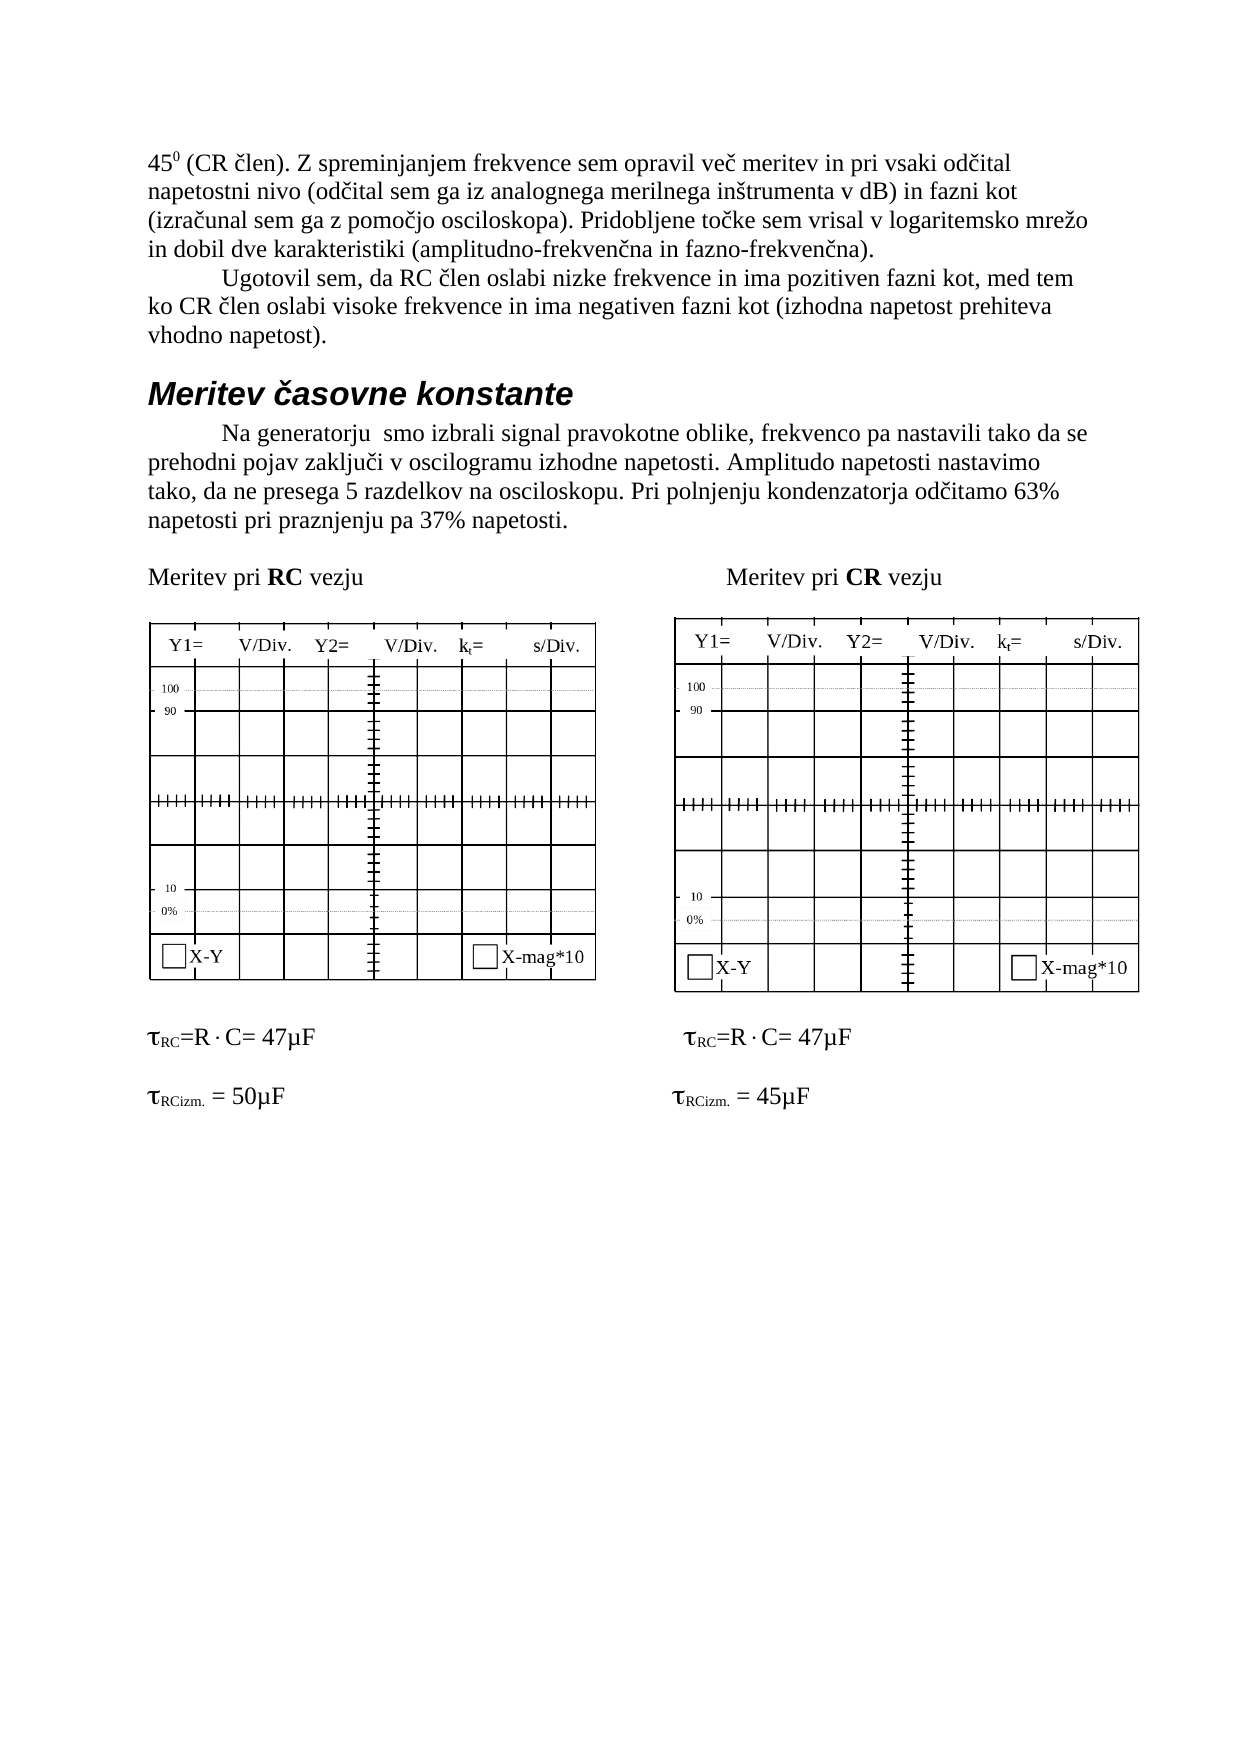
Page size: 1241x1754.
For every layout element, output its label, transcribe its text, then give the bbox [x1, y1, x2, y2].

text tRC=R×C= 47µF tRC=R×C= 47µF [148, 1022, 1093, 1052]
subtitle Meritev časovne konstante [148, 374, 1093, 412]
text Meritev pri RC vezju Meritev pri CR vezju [148, 562, 1093, 591]
text tRCizm. = 50µF tRCizm. = 45µF [148, 1081, 1093, 1110]
text Ugotovil sem, da RC člen oslabi nizke frekvence in ima pozitiven fazni kot, med tem ko CR člen oslabi visoke frekvence in ima negativen fazni kot (izhodna napetost prehiteva vhodno napetost). [148, 263, 1093, 349]
text -450 (CR člen). Z spreminjanjem frekvence sem opravil več meritev in pri vsaki odčital napetostni nivo (odčital sem ga iz analognega merilnega inštrumenta v dB) in fazni kot (izračunal sem ga z pomočjo osciloskopa). Pridobljene točke sem vrisal v logaritemsko mrežo in dobil dve karakteristiki (amplitudno-frekvenčna in fazno-frekvenčna). [148, 148, 1093, 263]
text Na generatorju smo izbrali signal pravokotne oblike, frekvenco pa nastavili tako da se prehodni pojav zaključi v oscilogramu izhodne napetosti. Amplitudo napetosti nastavimo tako, da ne presega 5 razdelkov na osciloskopu. Pri polnjenju kondenzatorja odčitamo 63% napetosti pri praznjenju pa 37% napetosti. [148, 418, 1093, 533]
